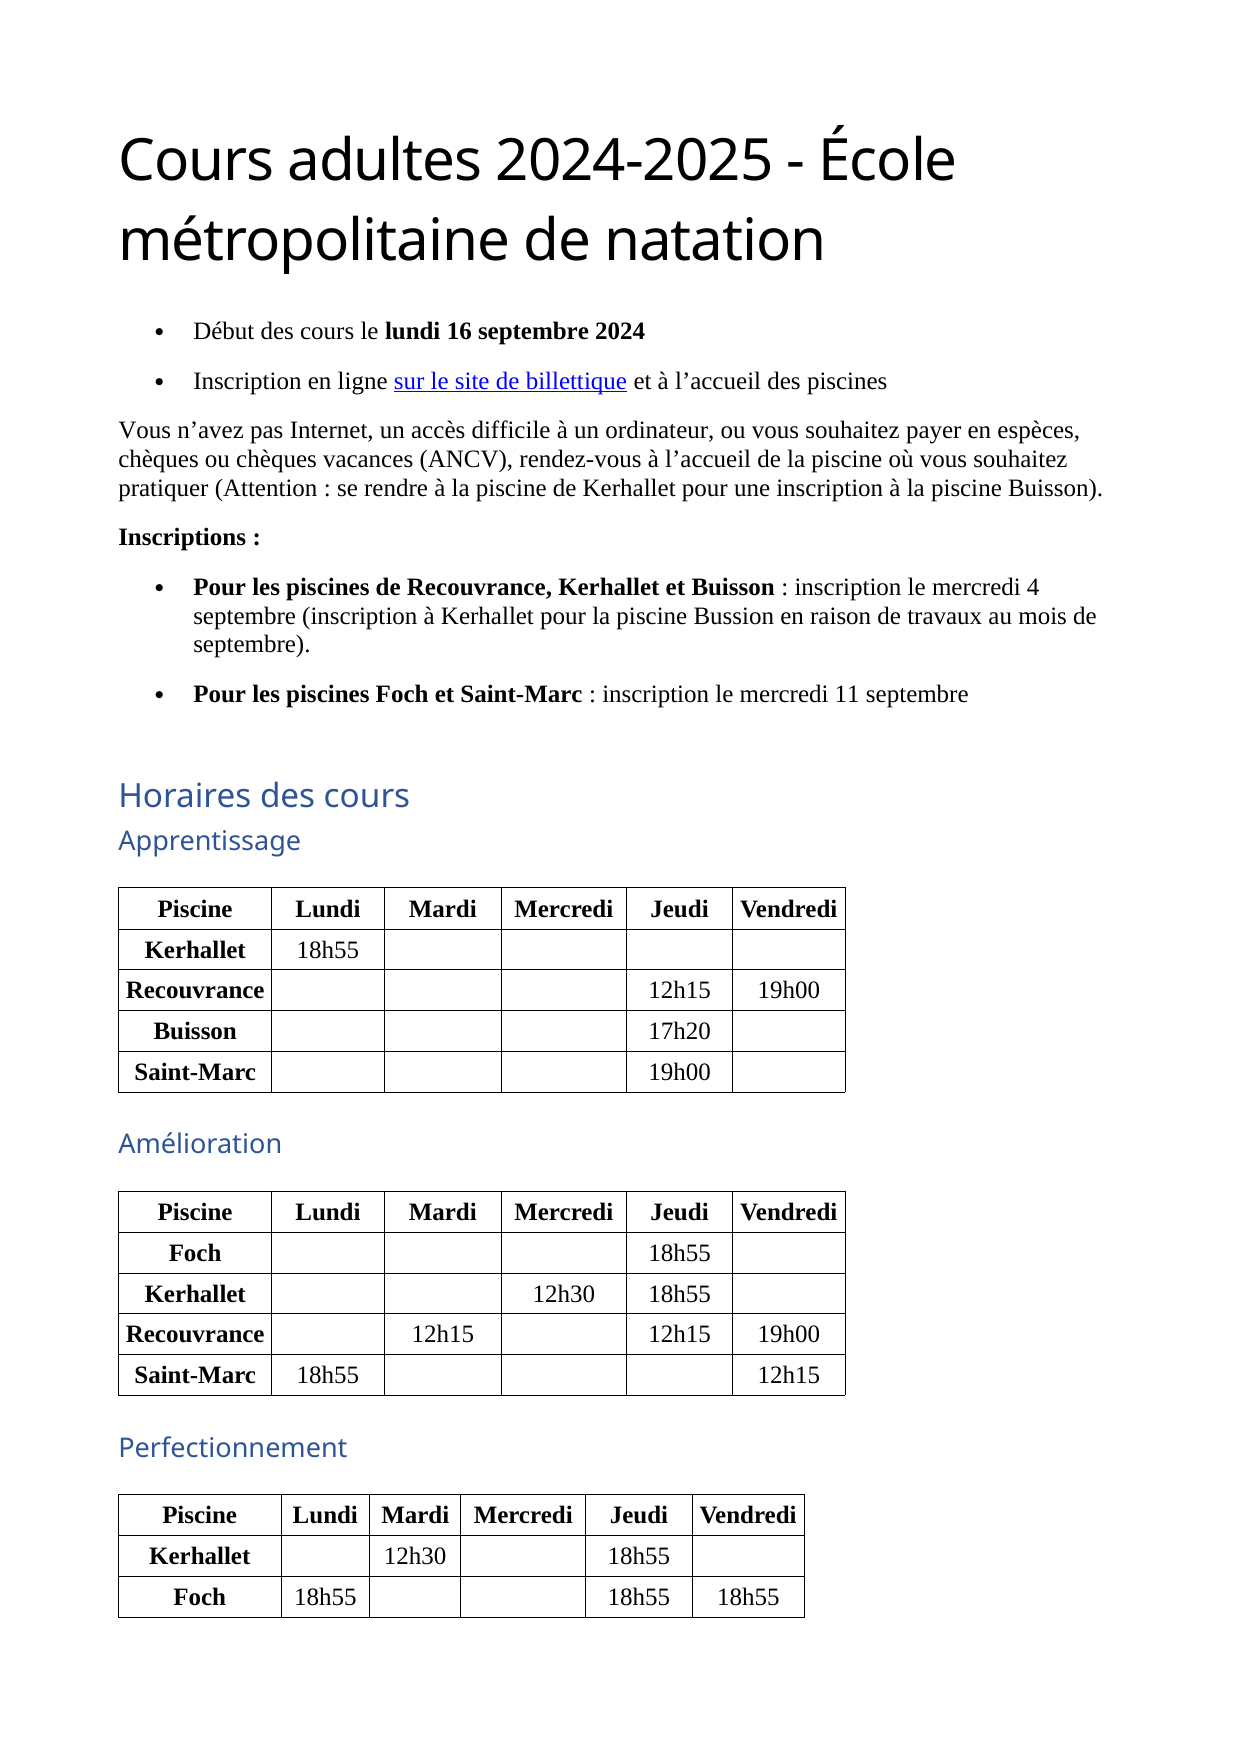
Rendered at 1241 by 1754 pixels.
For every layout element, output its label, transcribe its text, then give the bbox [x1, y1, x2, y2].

table_cell Kerhallet [119, 1536, 281, 1576]
table_cell [502, 1052, 626, 1091]
table_header Mercredi [502, 1192, 626, 1232]
table_cell [272, 1011, 384, 1051]
table_cell 19h00 [733, 1314, 845, 1354]
table_cell [385, 1052, 501, 1091]
table_cell [272, 1233, 384, 1272]
table_header Mardi [385, 888, 501, 928]
table_cell Foch [119, 1233, 271, 1272]
table_cell [502, 970, 626, 1010]
table_cell Saint-Marc [119, 1052, 271, 1091]
table_header Mercredi [502, 888, 626, 928]
table_cell [370, 1577, 460, 1616]
table_cell 12h15 [627, 970, 732, 1010]
table_cell 19h00 [627, 1052, 732, 1091]
table_cell [502, 1355, 626, 1395]
subtitle Horaires des cours [118, 772, 1122, 817]
table_cell [502, 930, 626, 969]
table_cell Kerhallet [119, 1274, 271, 1313]
table_cell [502, 1011, 626, 1051]
table_cell [461, 1536, 585, 1576]
table_cell Foch [119, 1577, 281, 1616]
table_header Lundi [282, 1495, 369, 1535]
table_header Jeudi [627, 888, 732, 928]
table_cell [461, 1577, 585, 1616]
table_header Lundi [272, 1192, 384, 1232]
table_header Piscine [119, 1495, 281, 1535]
table_cell 12h15 [627, 1314, 732, 1354]
table_cell 18h55 [627, 1233, 732, 1272]
table_header Vendredi [693, 1495, 804, 1535]
subtitle Perfectionnement [118, 1428, 1122, 1465]
table_cell 12h15 [733, 1355, 845, 1395]
subtitle Amélioration [118, 1125, 1122, 1162]
text Cours adultes 2024-2025 - École métropolitaine de natation [118, 118, 1122, 277]
table_cell 18h55 [272, 930, 384, 969]
table_cell [272, 1274, 384, 1313]
table_header Mercredi [461, 1495, 585, 1535]
table_cell 18h55 [586, 1577, 692, 1616]
table_cell [733, 930, 845, 969]
list Inscription en ligne sur le site de billettique et à l’accueil des piscines [156, 366, 1122, 394]
table_cell 12h30 [502, 1274, 626, 1313]
text Vous n’avez pas Internet, un accès difficile à un ordinateur, ou vous souhaitez payer en espèces, chèques ou chèques vacances (ANCV), rendez-vous à l’accueil de la piscine où vous souhaitez pratiquer (Attention : se rendre à la piscine de Kerhallet pour une inscription à la piscine Buisson). [118, 415, 1122, 502]
list Pour les piscines Foch et Saint-Marc : inscription le mercredi 11 septembre [156, 679, 1122, 708]
table_header Vendredi [733, 1192, 845, 1232]
table_cell 18h55 [586, 1536, 692, 1576]
table_header Mardi [385, 1192, 501, 1232]
table_cell [733, 1233, 845, 1272]
text Inscriptions : [118, 522, 1122, 551]
table_cell [627, 1355, 732, 1395]
list Début des cours le lundi 16 septembre 2024 [156, 316, 1122, 345]
table_header Jeudi [627, 1192, 732, 1232]
subtitle Apprentissage [118, 822, 1122, 858]
table_cell [385, 930, 501, 969]
table_cell [282, 1536, 369, 1576]
table_cell [272, 970, 384, 1010]
table_cell Recouvrance [119, 970, 271, 1010]
table_cell [733, 1011, 845, 1051]
table_cell 12h15 [385, 1314, 501, 1354]
table_header Piscine [119, 888, 271, 928]
table_header Mardi [370, 1495, 460, 1535]
table_cell Buisson [119, 1011, 271, 1051]
table_cell [272, 1314, 384, 1354]
table_header Vendredi [733, 888, 845, 928]
table_cell [733, 1274, 845, 1313]
table_cell [272, 1052, 384, 1091]
table_cell [693, 1536, 804, 1576]
table_cell [385, 1233, 501, 1272]
table_cell 17h20 [627, 1011, 732, 1051]
table_cell [502, 1314, 626, 1354]
table_cell [733, 1052, 845, 1091]
table_cell 18h55 [627, 1274, 732, 1313]
table_cell 12h30 [370, 1536, 460, 1576]
table_cell [385, 1011, 501, 1051]
table_cell 18h55 [282, 1577, 369, 1616]
table_cell Kerhallet [119, 930, 271, 969]
table_header Piscine [119, 1192, 271, 1232]
table_cell [502, 1233, 626, 1272]
table_cell 18h55 [693, 1577, 804, 1616]
table_cell 18h55 [272, 1355, 384, 1395]
table_cell [385, 1274, 501, 1313]
table_cell [385, 1355, 501, 1395]
table_cell Recouvrance [119, 1314, 271, 1354]
list Pour les piscines de Recouvrance, Kerhallet et Buisson : inscription le mercredi 4 septembre (inscription à Kerhallet pour la piscine Bussion en raison de travaux au mois de septembre). [156, 572, 1122, 658]
table_cell [627, 930, 732, 969]
table_cell Saint-Marc [119, 1355, 271, 1395]
table_header Lundi [272, 888, 384, 928]
table_cell [385, 970, 501, 1010]
table_header Jeudi [586, 1495, 692, 1535]
table_cell 19h00 [733, 970, 845, 1010]
